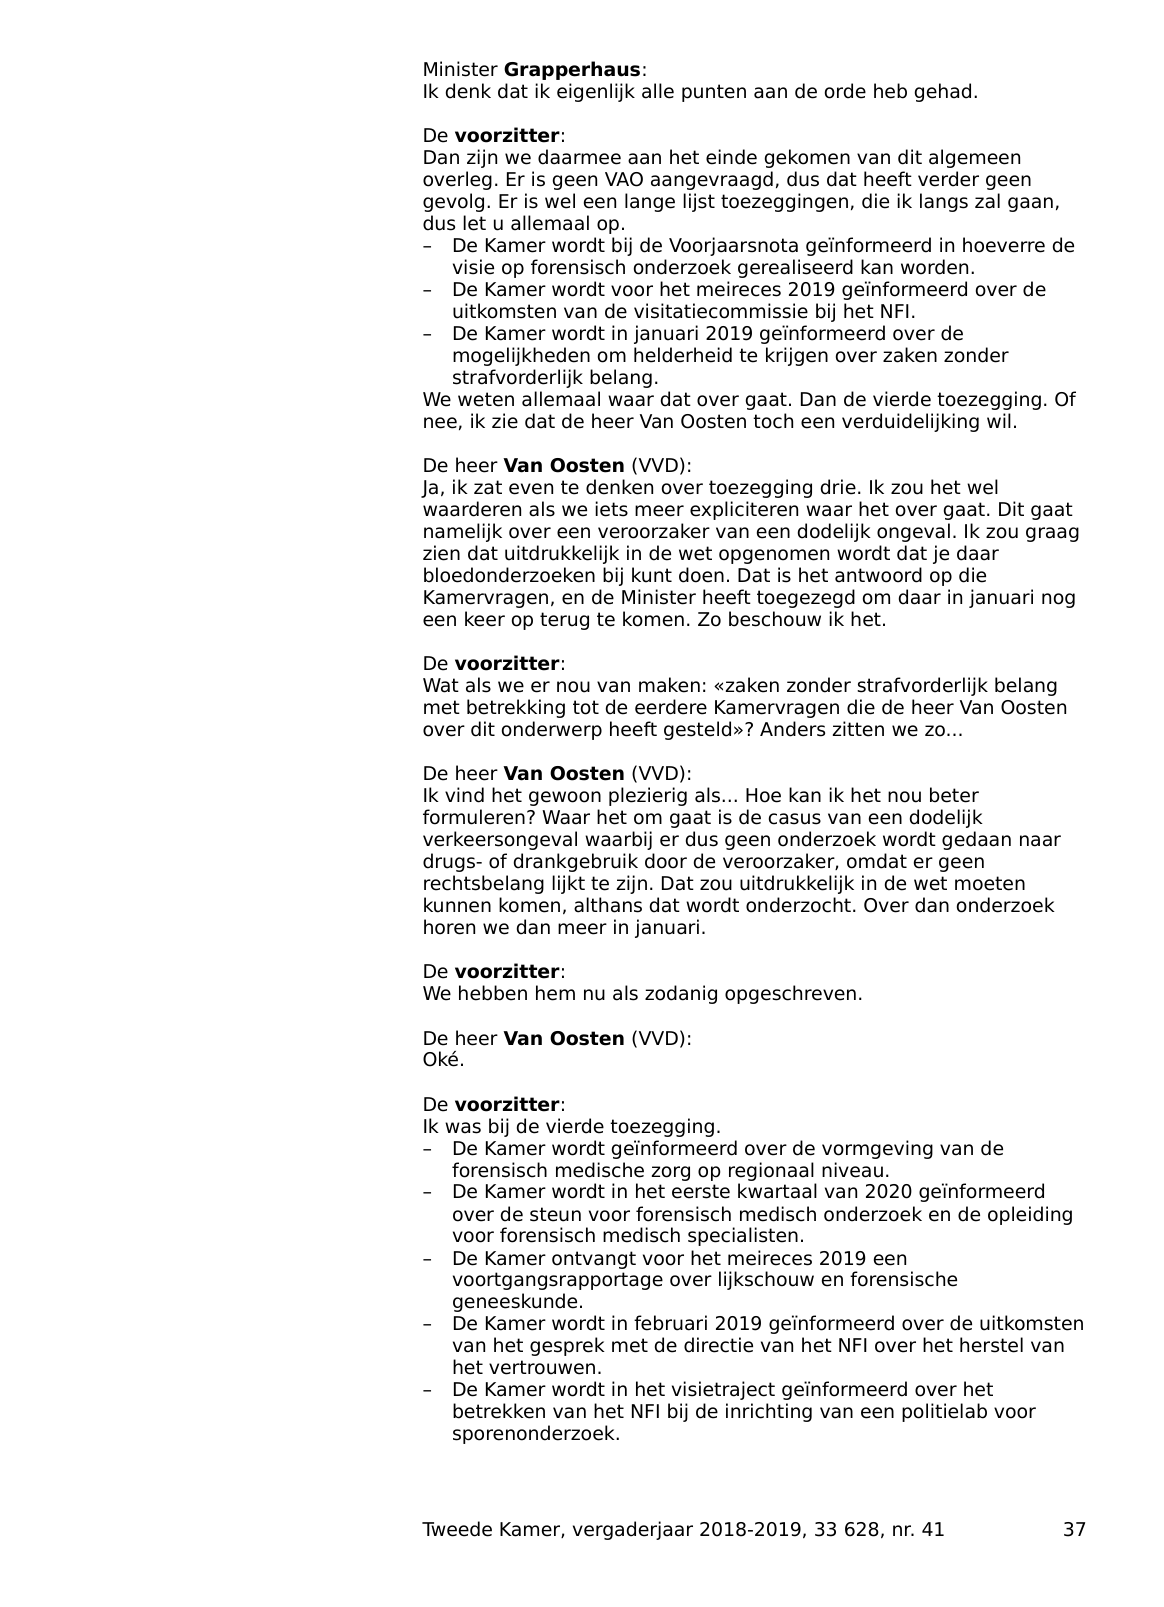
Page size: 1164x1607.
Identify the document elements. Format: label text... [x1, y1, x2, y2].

text Wat als we er nou van maken: «zaken zonder strafvorderlijk belang met betrekking tot de eerdere Kamervragen die de heer Van Oosten over dit onderwerp heeft gesteld»? Anders zitten we zo... [422, 675, 1087, 741]
text We hebben hem nu als zodanig opgeschreven. [422, 983, 1087, 1005]
text – De Kamer wordt in het visietraject geïnformeerd over het betrekken van het NFI bij de inrichting van een politielab voor sporenonderzoek. [422, 1379, 1087, 1445]
text De voorzitter: [422, 1093, 1087, 1116]
text – De Kamer wordt in februari 2019 geïnformeerd over de uitkomsten van het gesprek met de directie van het NFI over het herstel van het vertrouwen. [422, 1313, 1087, 1379]
text – De Kamer ontvangt voor het meireces 2019 een voortgangsrapportage over lijkschouw en forensische geneeskunde. [422, 1247, 1087, 1313]
text De heer Van Oosten (VVD): [422, 1027, 1087, 1049]
text – De Kamer wordt geïnformeerd over de vormgeving van de forensisch medische zorg op regionaal niveau. [422, 1137, 1087, 1181]
text – De Kamer wordt voor het meireces 2019 geïnformeerd over de uitkomsten van de visitatiecommissie bij het NFI. [422, 279, 1087, 323]
text De voorzitter: [422, 961, 1087, 983]
text Ja, ik zat even te denken over toezegging drie. Ik zou het wel waarderen als we iets meer expliciteren waar het over gaat. Dit gaat namelijk over een veroorzaker van een dodelijk ongeval. Ik zou graag zien dat uitdrukkelijk in de wet opgenomen wordt dat je daar bloedonderzoeken bij kunt doen. Dat is het antwoord op die Kamervragen, en de Minister heeft toegezegd om daar in januari nog een keer op terug te komen. Zo beschouw ik het. [422, 477, 1087, 631]
text Ik denk dat ik eigenlijk alle punten aan de orde heb gehad. [422, 81, 1087, 103]
text De heer Van Oosten (VVD): [422, 763, 1087, 785]
text – De Kamer wordt in het eerste kwartaal van 2020 geïnformeerd over de steun voor forensisch medisch onderzoek en de opleiding voor forensisch medisch specialisten. [422, 1181, 1087, 1247]
text Minister Grapperhaus: [422, 59, 1087, 81]
text – De Kamer wordt in januari 2019 geïnformeerd over de mogelijkheden om helderheid te krijgen over zaken zonder strafvorderlijk belang. [422, 323, 1087, 389]
text De heer Van Oosten (VVD): [422, 455, 1087, 477]
text Dan zijn we daarmee aan het einde gekomen van dit algemeen overleg. Er is geen VAO aangevraagd, dus dat heeft verder geen gevolg. Er is wel een lange lijst toezeggingen, die ik langs zal gaan, dus let u allemaal op. [422, 147, 1087, 235]
text Ik was bij de vierde toezegging. [422, 1116, 1087, 1137]
text Oké. [422, 1049, 1087, 1071]
text – De Kamer wordt bij de Voorjaarsnota geïnformeerd in hoeverre de visie op forensisch onderzoek gerealiseerd kan worden. [422, 235, 1087, 279]
text De voorzitter: [422, 125, 1087, 147]
text Ik vind het gewoon plezierig als... Hoe kan ik het nou beter formuleren? Waar het om gaat is de casus van een dodelijk verkeersongeval waarbij er dus geen onderzoek wordt gedaan naar drugs- of drankgebruik door de veroorzaker, omdat er geen rechtsbelang lijkt te zijn. Dat zou uitdrukkelijk in de wet moeten kunnen komen, althans dat wordt onderzocht. Over dan onderzoek horen we dan meer in januari. [422, 785, 1087, 939]
text We weten allemaal waar dat over gaat. Dan de vierde toezegging. Of nee, ik zie dat de heer Van Oosten toch een verduidelijking wil. [422, 389, 1087, 433]
text De voorzitter: [422, 653, 1087, 675]
